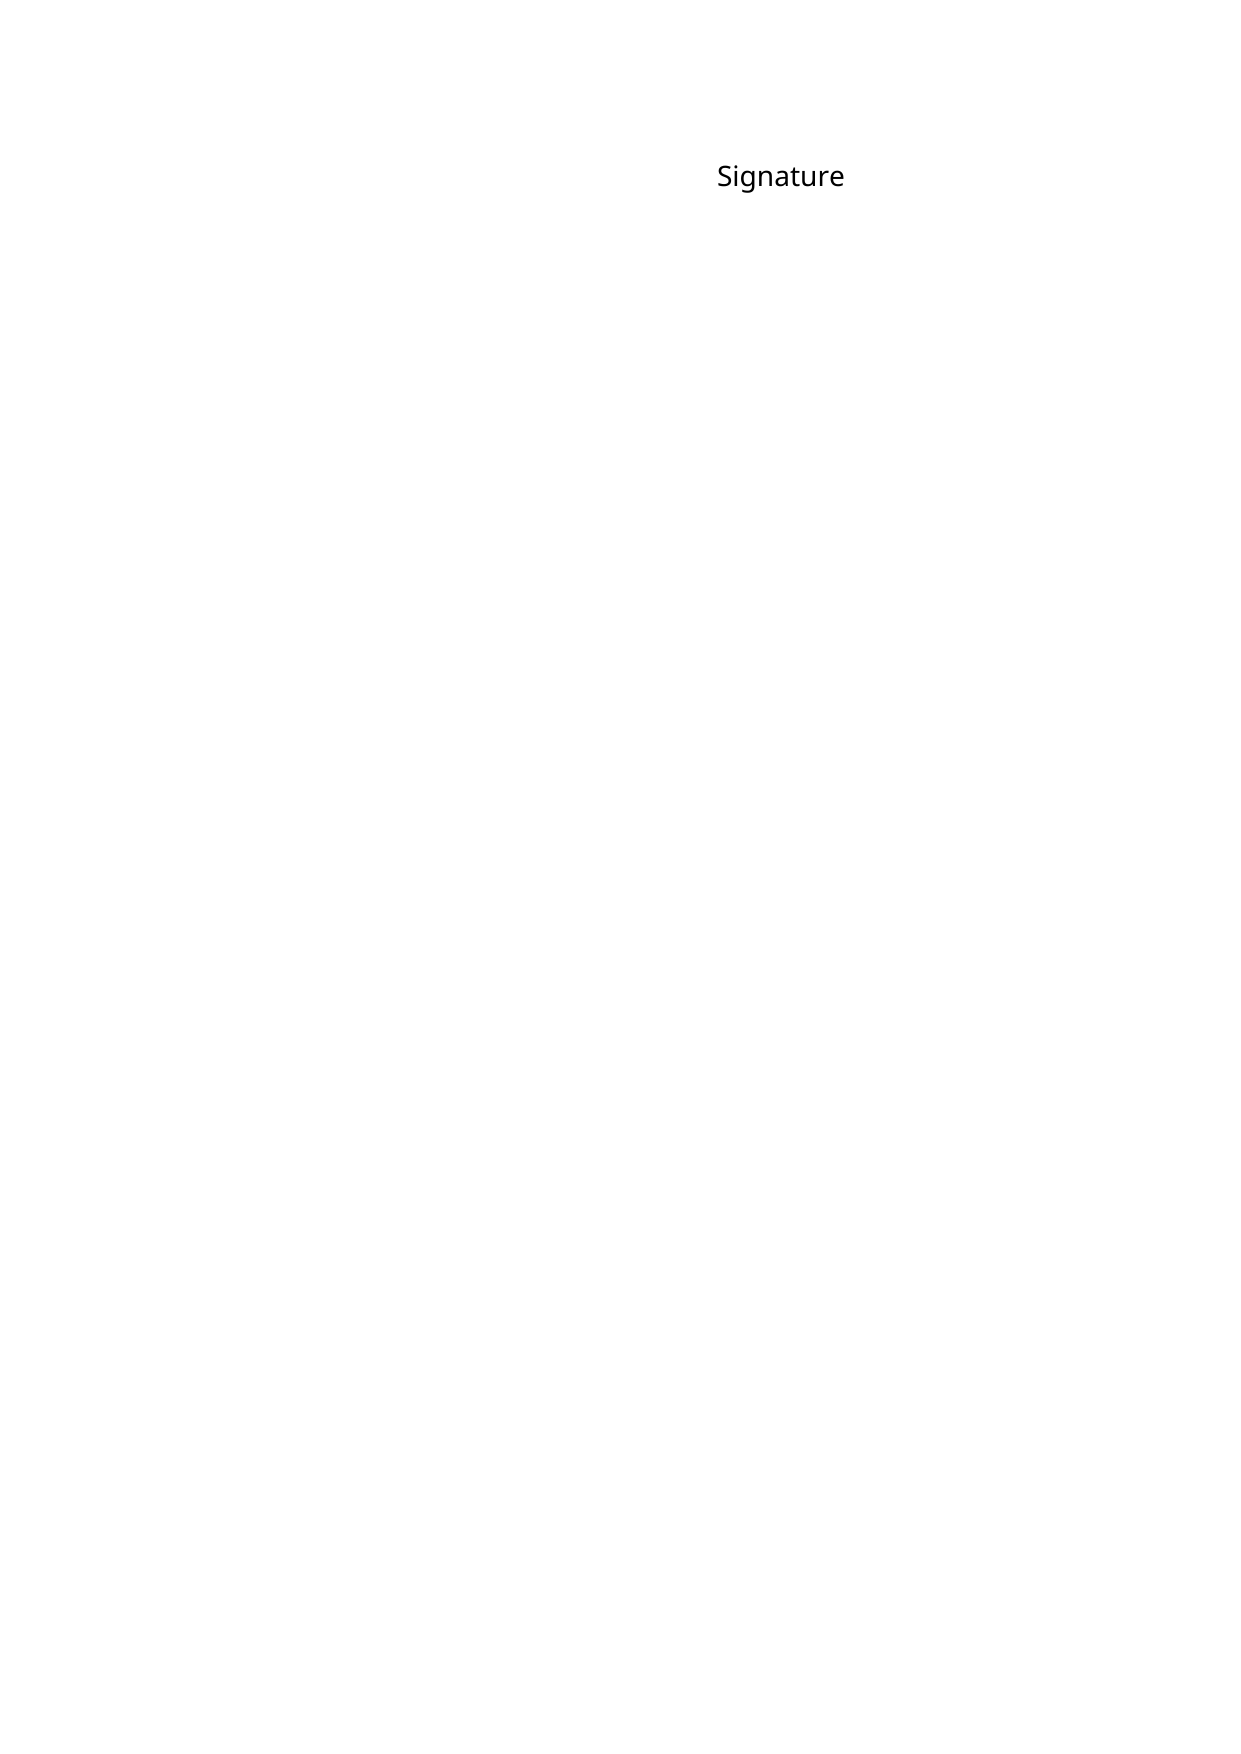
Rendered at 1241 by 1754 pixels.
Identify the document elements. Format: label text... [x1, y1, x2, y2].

text Signature [118, 156, 1122, 195]
